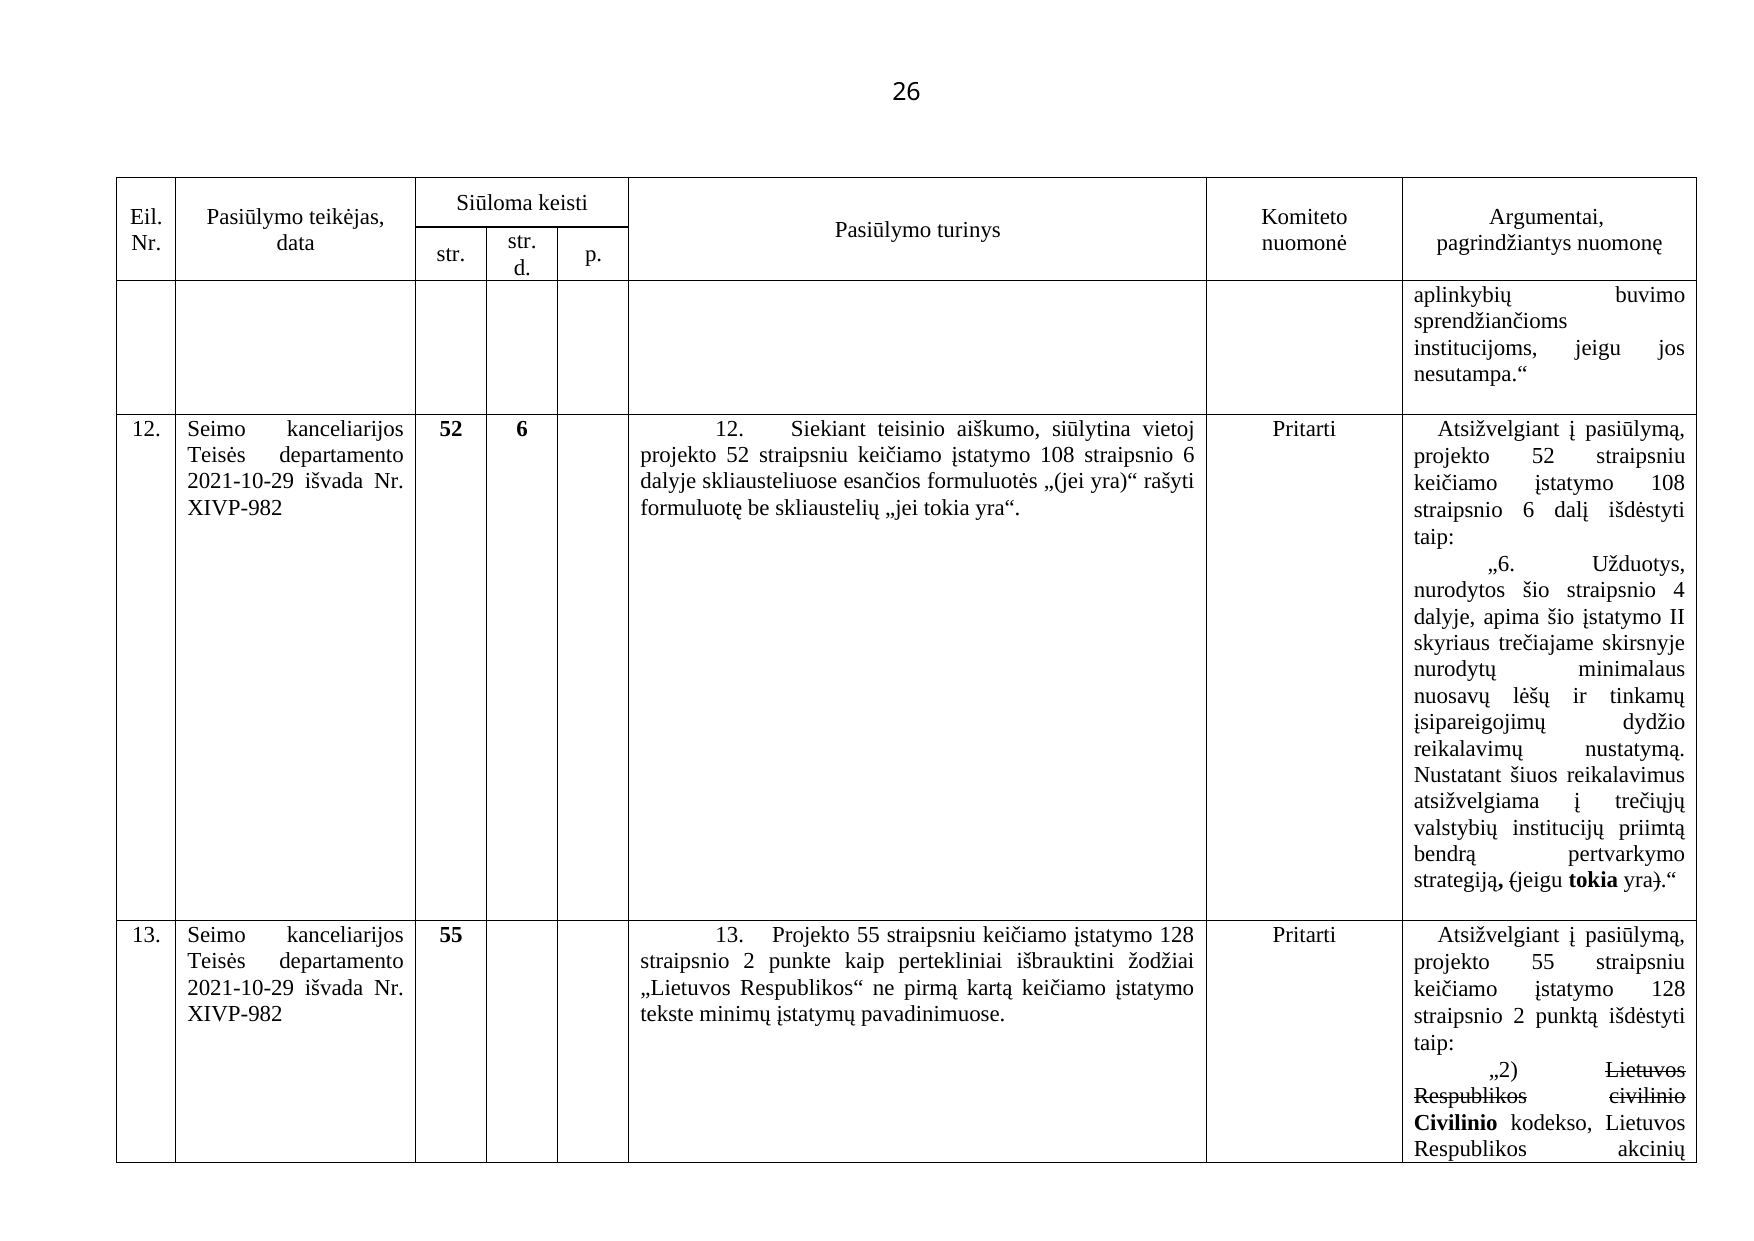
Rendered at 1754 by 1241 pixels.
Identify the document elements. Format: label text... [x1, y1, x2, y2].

table_cell [558, 921, 628, 1162]
table_cell Atsižvelgiant į pasiūlymą, projekto 52 straipsniu keičiamo įstatymo 108 straipsnio 6 dalį išdėstyti taip: „6. Užduotys, nurodytos šio straipsnio 4 dalyje, apima šio įstatymo II skyriaus trečiajame skirsnyje nurodytų minimalaus nuosavų lėšų ir tinkamų įsipareigojimų dydžio reikalavimų nustatymą. Nustatant šiuos reikalavimus atsižvelgiama į trečiųjų valstybių institucijų priimtą bendrą pertvarkymo strategiją, (jeigu tokia yra).“ [1403, 415, 1696, 920]
table_cell str. d. [487, 228, 557, 280]
table_cell str. [416, 228, 486, 280]
table_header Eil. Nr. [117, 178, 175, 280]
table_cell 55 [416, 921, 486, 1162]
table_cell [117, 281, 175, 414]
table_cell 13. Projekto 55 straipsniu keičiamo įstatymo 128 straipsnio 2 punkte kaip pertekliniai išbrauktini žodžiai „Lietuvos Respublikos“ ne pirmą kartą keičiamo įstatymo tekste minimų įstatymų pavadinimuose. [629, 921, 1206, 1162]
table_cell 12. [117, 415, 175, 920]
table_cell 12. Siekiant teisinio aiškumo, siūlytina vietoj projekto 52 straipsniu keičiamo įstatymo 108 straipsnio 6 dalyje skliausteliuose esančios formuluotės „(jei yra)“ rašyti formuluotę be skliaustelių „jei tokia yra“. [629, 415, 1206, 920]
table_cell [558, 415, 628, 920]
table_cell p. [558, 228, 628, 280]
table_cell [558, 281, 628, 414]
table_cell Seimo kanceliarijos Teisės departamento 2021-10-29 išvada Nr. XIVP-982 [176, 415, 415, 920]
table_cell 6 [487, 415, 557, 920]
table_header Pasiūlymo turinys [629, 178, 1206, 280]
table_cell [416, 281, 486, 414]
table_cell Pritarti [1207, 415, 1402, 920]
table_cell aplinkybių buvimo sprendžiančioms institucijoms, jeigu jos nesutampa.“ [1403, 281, 1696, 414]
table_header Siūloma keisti [416, 178, 628, 226]
table_cell [629, 281, 1206, 414]
table_header Komiteto nuomonė [1207, 178, 1402, 280]
table_cell [487, 281, 557, 414]
table_cell 52 [416, 415, 486, 920]
table_cell Seimo kanceliarijos Teisės departamento 2021-10-29 išvada Nr. XIVP-982 [176, 921, 415, 1162]
table_header Pasiūlymo teikėjas, data [176, 178, 415, 280]
table_cell Pritarti [1207, 921, 1402, 1162]
table_header Argumentai, pagrindžiantys nuomonę [1403, 178, 1696, 280]
table_cell [1207, 281, 1402, 414]
table_cell [176, 281, 415, 414]
table_cell 13. [117, 921, 175, 1162]
table_cell Atsižvelgiant į pasiūlymą, projekto 55 straipsniu keičiamo įstatymo 128 straipsnio 2 punktą išdėstyti taip: „2) Lietuvos Respublikos civilinio Civilinio kodekso, Lietuvos Respublikos akcinių [1403, 921, 1696, 1162]
table_cell [487, 921, 557, 1162]
